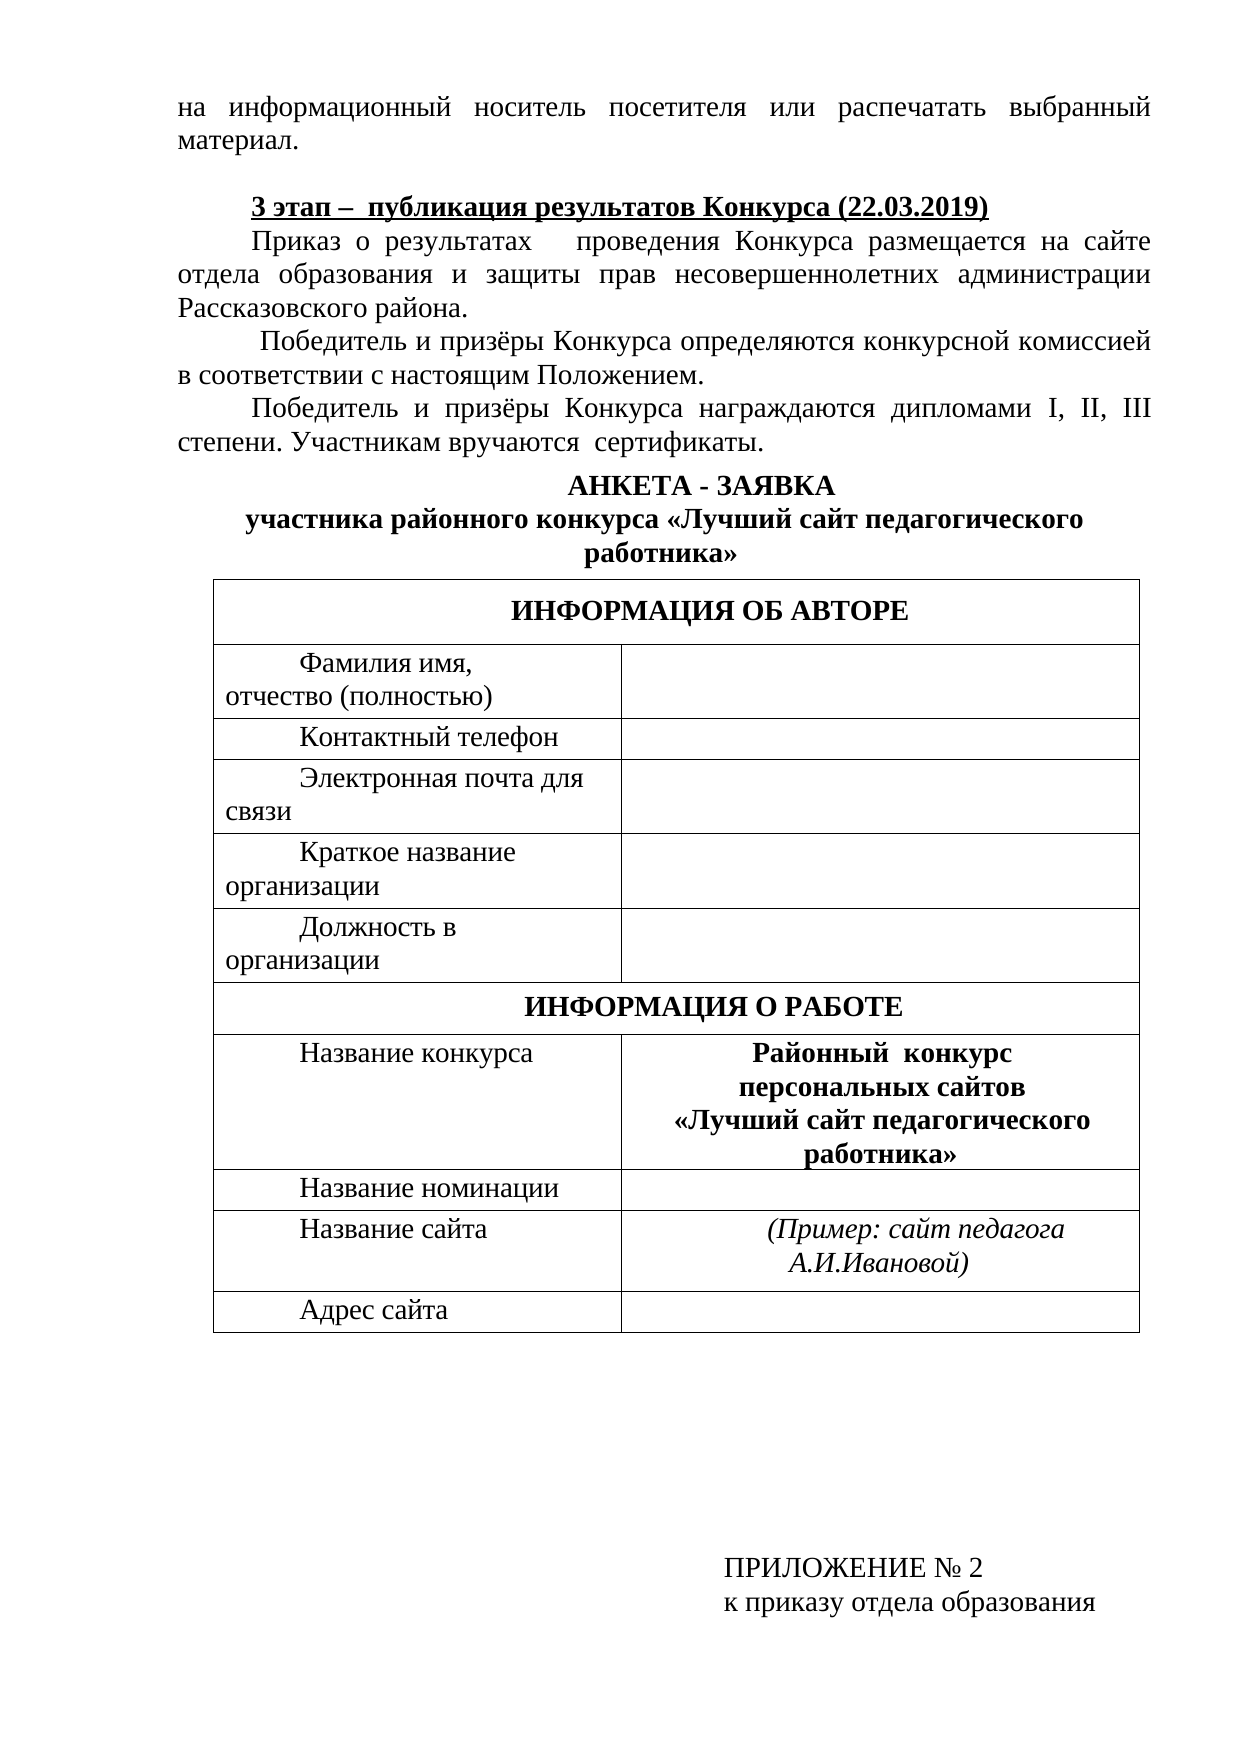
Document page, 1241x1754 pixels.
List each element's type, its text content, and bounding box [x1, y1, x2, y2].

table_cell [622, 645, 1139, 718]
text к приказу отдела образования [723, 1584, 1152, 1617]
table_cell Название номинации [214, 1170, 621, 1210]
text АНКЕТА - ЗАЯВКА участника районного конкурса «Лучший сайт педагогического работника» [177, 468, 1152, 569]
table_cell Электронная почта для связи [214, 760, 621, 833]
table_cell Фамилия имя, отчество (полностью) [214, 645, 621, 718]
text Победитель и призёры Конкурса награждаются дипломами I, II, III степени. Участникам вручаются сертификаты. [177, 391, 1152, 458]
table_cell [622, 1292, 1139, 1332]
table_cell Название сайта [214, 1211, 621, 1291]
table_cell [622, 760, 1139, 833]
text ПРИЛОЖЕНИЕ № 2 [723, 1550, 1152, 1584]
table_cell Краткое название организации [214, 834, 621, 908]
table_cell Контактный телефон [214, 719, 621, 759]
text 3 этап – публикация результатов Конкурса (22.03.2019) [177, 189, 1152, 223]
table_cell Адрес сайта [214, 1292, 621, 1332]
table_header Информация об авторе [214, 580, 1139, 644]
table_cell Название конкурса [214, 1035, 621, 1169]
text на информационный носитель посетителя или распечатать выбранный материал. [177, 89, 1152, 156]
table_cell Районный конкурс персональных сайтов «Лучший сайт педагогического работника» [622, 1035, 1139, 1169]
table_cell (Пример: сайт педагога А.И.Ивановой) [622, 1211, 1139, 1291]
text Победитель и призёры Конкурса определяются конкурсной комиссией в соответствии с настоящим Положением. [177, 323, 1152, 391]
table_cell Информация о работе [214, 983, 1139, 1034]
table_cell Должность в организации [214, 909, 621, 982]
text Приказ о результатах проведения Конкурса размещается на сайте отдела образования и защиты прав несовершеннолетних администрации Рассказовского района. [177, 223, 1152, 323]
table_cell [622, 909, 1139, 982]
table_cell [622, 834, 1139, 908]
table_cell [622, 1170, 1139, 1210]
table_cell [622, 719, 1139, 759]
